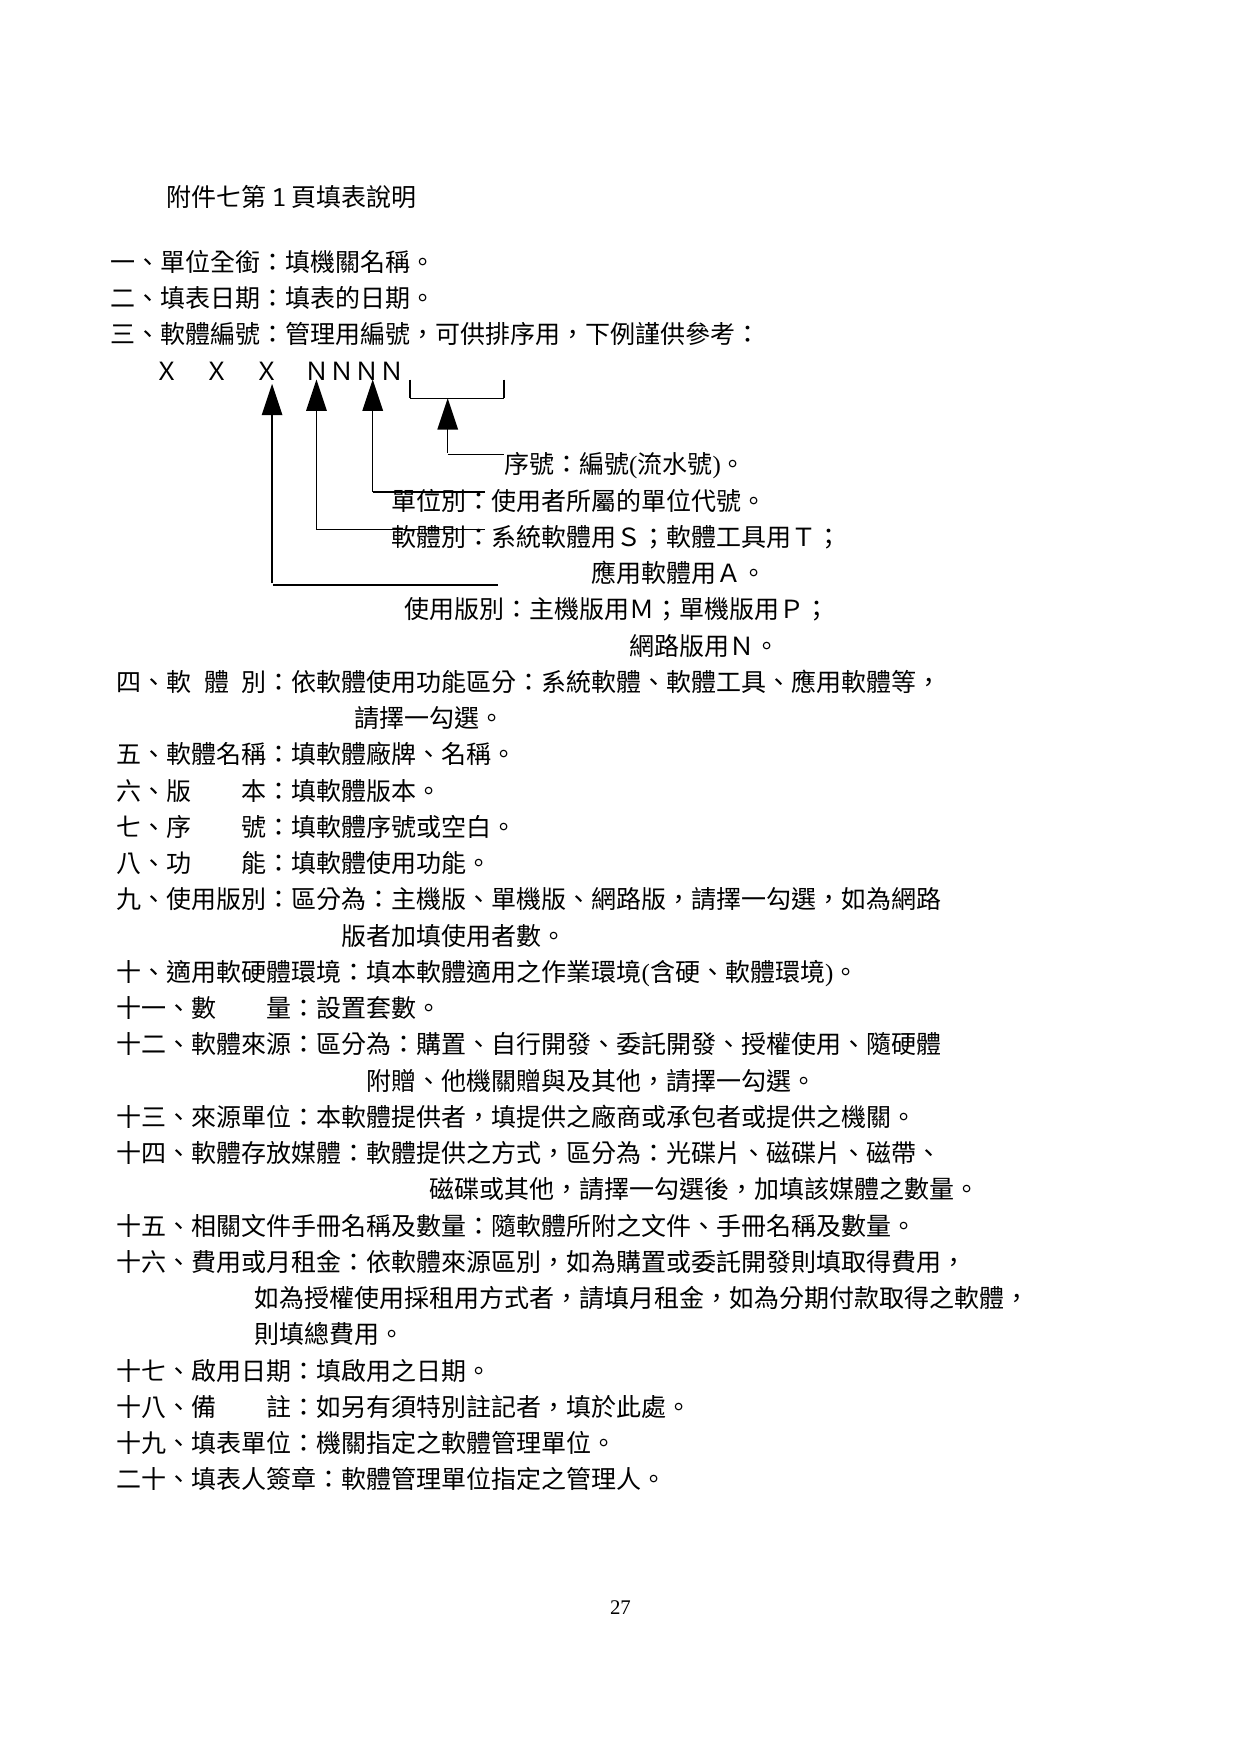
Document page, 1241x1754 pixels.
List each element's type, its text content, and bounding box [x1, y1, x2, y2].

text 三、軟體編號：管理用編號，可供排序用，下例謹供參考： [54, 315, 1127, 351]
text 九、使用版別：區分為：主機版、單機版、網路版，請擇一勾選，如為網路 [54, 880, 1127, 916]
text 八、功 能：填軟體使用功能。 [54, 843, 1127, 880]
text 網路版用Ｎ。 [54, 626, 1127, 662]
text [54, 517, 271, 553]
text Ｘ Ｘ Ｘ ＮＮＮＮ [54, 351, 1127, 387]
text 磁碟或其他，請擇一勾選後，加填該媒體之數量。 [54, 1170, 1127, 1206]
text 則填總費用。 [54, 1315, 1127, 1351]
text 十一、數 量：設置套數。 [54, 988, 1127, 1025]
text 使用版別：主機版用Ｍ；單機版用Ｐ； [54, 590, 1127, 626]
text 一、單位全銜：填機關名稱。 [54, 242, 1127, 278]
text 十二、軟體來源：區分為：購置、自行開發、委託開發、授權使用、隨硬體 [54, 1025, 1127, 1061]
text 十三、來源單位：本軟體提供者，填提供之廠商或承包者或提供之機關。 [54, 1097, 1127, 1133]
text 軟體別：系統軟體用Ｓ；軟體工具用Ｔ； [273, 517, 1127, 553]
text 七、序 號：填軟體序號或空白。 [54, 807, 1127, 843]
text 請擇一勾選。 [54, 698, 1127, 735]
text 十八、備 註：如另有須特別註記者，填於此處。 [54, 1387, 1127, 1423]
text 四、軟 體 別：依軟體使用功能區分：系統軟體、軟體工具、應用軟體等， [54, 662, 1127, 698]
text 十六、費用或月租金：依軟體來源區別，如為購置或委託開發則填取得費用， [54, 1242, 1127, 1278]
text 如為授權使用採租用方式者，請填月租金，如為分期付款取得之軟體， [54, 1278, 1127, 1315]
text 十四、軟體存放媒體：軟體提供之方式，區分為：光碟片、磁碟片、磁帶、 [54, 1133, 1127, 1170]
text 序號：編號(流水號)。 [373, 445, 1127, 481]
text 五、軟體名稱：填軟體廠牌、名稱。 [54, 735, 1127, 771]
text 十五、相關文件手冊名稱及數量：隨軟體所附之文件、手冊名稱及數量。 [54, 1206, 1127, 1242]
text 十、適用軟硬體環境：填本軟體適用之作業環境(含硬、軟體環境)。 [54, 952, 1127, 988]
text 二、填表日期：填表的日期。 [54, 278, 1127, 315]
text 六、版 本：填軟體版本。 [54, 771, 1127, 807]
text 版者加填使用者數。 [54, 916, 1127, 952]
text 附贈、他機關贈與及其他，請擇一勾選。 [54, 1061, 1127, 1097]
text 應用軟體用Ａ。 [54, 553, 1127, 590]
text [54, 481, 271, 517]
text [54, 445, 271, 481]
text 單位別：使用者所屬的單位代號。 [317, 481, 1127, 517]
text [317, 445, 372, 481]
text 附件七第1頁填表說明 [129, 177, 1127, 213]
text 二十、填表人簽章：軟體管理單位指定之管理人。 [54, 1460, 1127, 1496]
text [273, 481, 316, 517]
text 十九、填表單位：機關指定之軟體管理單位。 [54, 1423, 1127, 1460]
text [273, 445, 316, 481]
text 十七、啟用日期：填啟用之日期。 [54, 1351, 1127, 1387]
